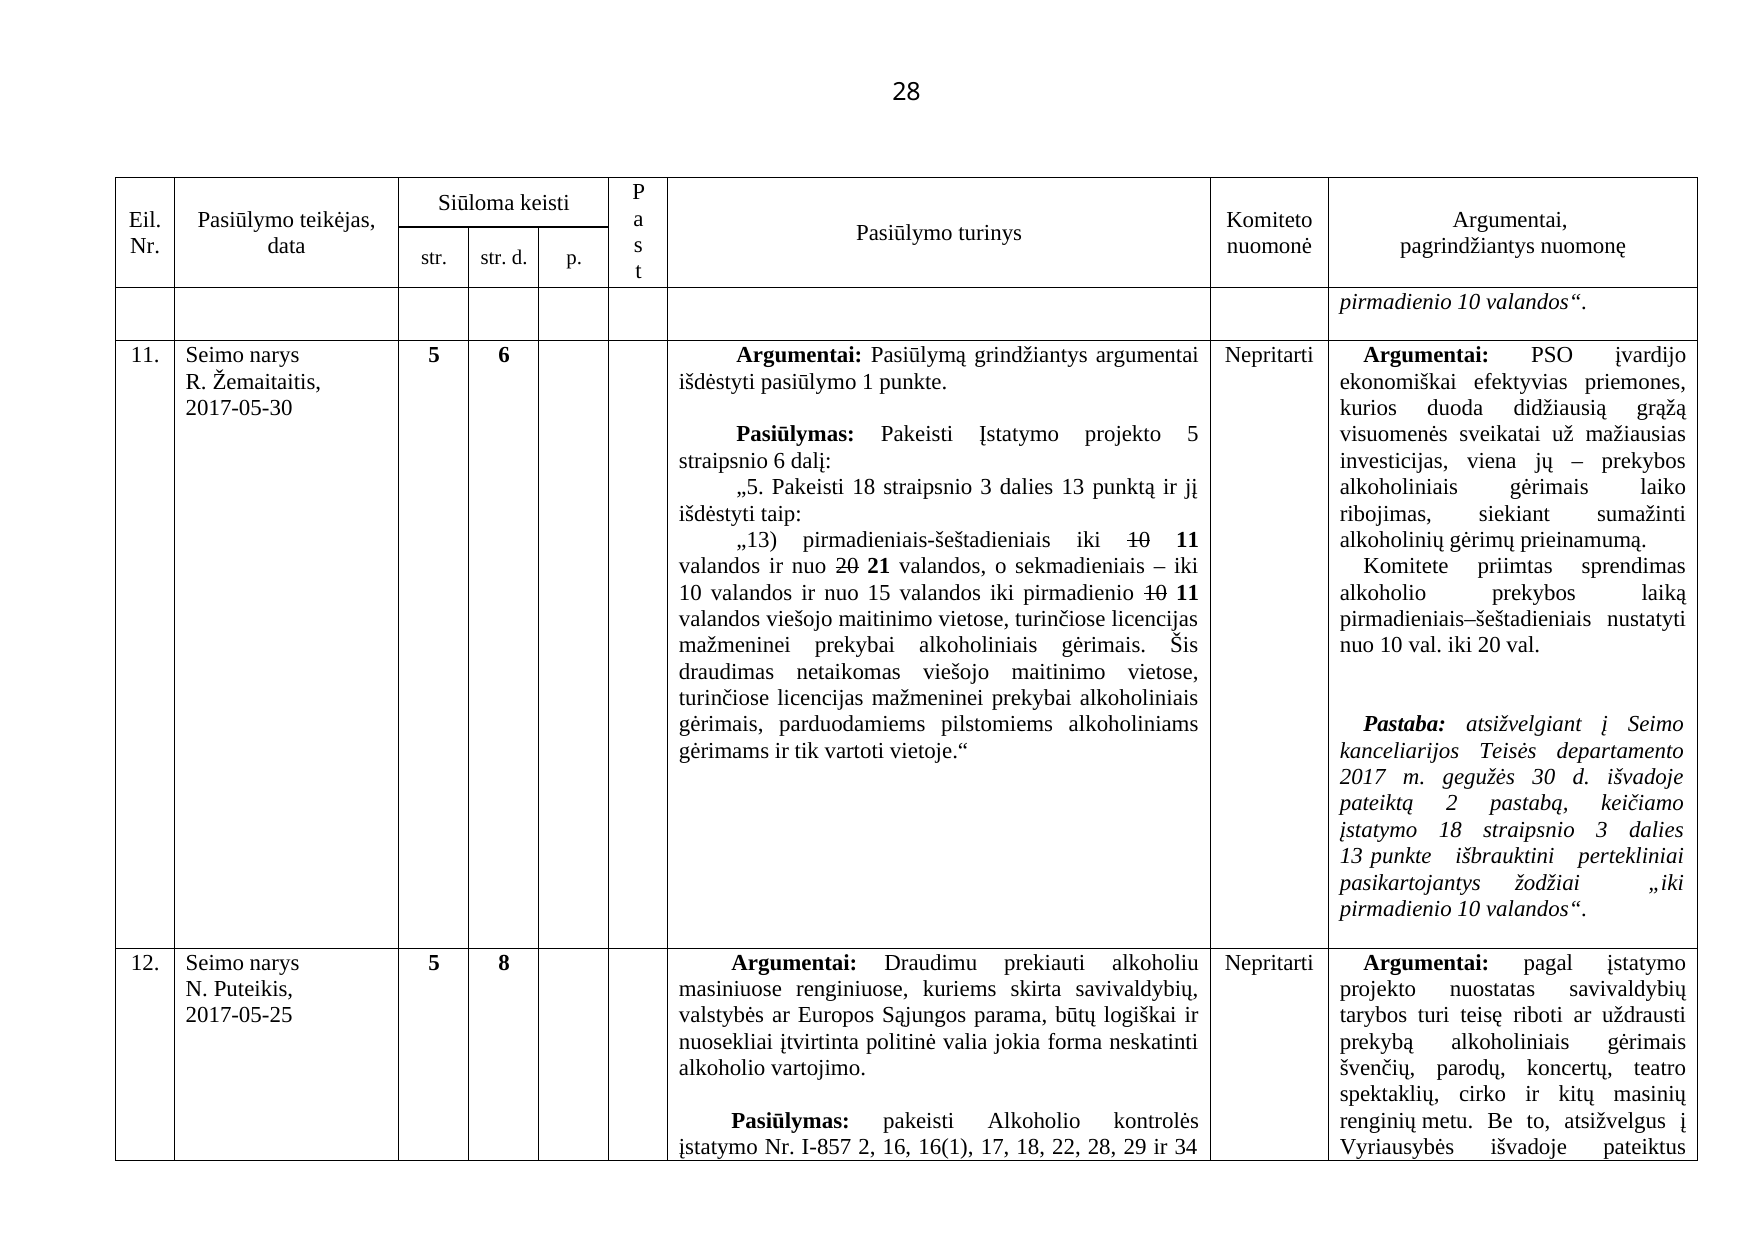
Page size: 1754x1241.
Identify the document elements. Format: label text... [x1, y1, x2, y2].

table_cell [175, 288, 398, 340]
table_header Pastabos [609, 178, 667, 287]
table_cell [469, 288, 538, 340]
table_cell Nepritarti [1211, 341, 1328, 948]
table_cell [539, 288, 608, 340]
table_cell Argumentai: Pasiūlymą grindžiantys argumentai išdėstyti pasiūlymo 1 punkte. Pasiūlymas: Pakeisti Įstatymo projekto 5 straipsnio 6 dalį: „5. Pakeisti 18 straipsnio 3 dalies 13 punktą ir jį išdėstyti taip: „13) pirmadieniais-šeštadieniais iki 10 11 valandos ir nuo 20 21 valandos, o sekmadieniais – iki 10 valandos ir nuo 15 valandos iki pirmadienio 10 11 valandos viešojo maitinimo vietose, turinčiose licencijas mažmeninei prekybai alkoholiniais gėrimais. Šis draudimas netaikomas viešojo maitinimo vietose, turinčiose licencijas mažmeninei prekybai alkoholiniais gėrimais, parduodamiems pilstomiems alkoholiniams gėrimams ir tik vartoti vietoje.“ [668, 341, 1210, 948]
table_cell 6 [469, 341, 538, 948]
table_header Siūloma keisti [399, 178, 608, 226]
table_cell str. [399, 228, 468, 287]
table_cell [539, 949, 608, 1159]
table_cell [539, 341, 608, 948]
table_cell Seimo narys N. Puteikis, 2017-05-25 [175, 949, 398, 1159]
table_cell Nepritarti [1211, 949, 1328, 1159]
table_header Komiteto nuomonė [1211, 178, 1328, 287]
table_header Eil. Nr. [116, 178, 174, 287]
table_cell p. [539, 228, 608, 287]
table_cell [609, 288, 667, 340]
table_cell 5 [399, 341, 468, 948]
table_header Argumentai, pagrindžiantys nuomonę [1329, 178, 1697, 287]
table_cell [1211, 288, 1328, 340]
table_cell [116, 288, 174, 340]
table_cell Argumentai: PSO įvardijo ekonomiškai efektyvias priemones, kurios duoda didžiausią grąžą visuomenės sveikatai už mažiausias investicijas, viena jų – prekybos alkoholiniais gėrimais laiko ribojimas, siekiant sumažinti alkoholinių gėrimų prieinamumą. Komitete priimtas sprendimas alkoholio prekybos laiką pirmadieniais–šeštadieniais nustatyti nuo 10 val. iki 20 val. Pastaba: atsižvelgiant į Seimo kanceliarijos Teisės departamento 2017 m. gegužės 30 d. išvadoje pateiktą 2 pastabą, keičiamo įstatymo 18 straipsnio 3 dalies 13 punkte išbrauktini pertekliniai pasikartojantys žodžiai „iki pirmadienio 10 valandos“. [1329, 341, 1697, 948]
table_cell 5 [399, 949, 468, 1159]
table_cell pirmadienio 10 valandos“. [1329, 288, 1697, 340]
table_cell 12. [116, 949, 174, 1159]
table_cell [609, 341, 667, 948]
table_header Pasiūlymo teikėjas, data [175, 178, 398, 287]
table_cell Argumentai: pagal įstatymo projekto nuostatas savivaldybių tarybos turi teisę riboti ar uždrausti prekybą alkoholiniais gėrimais švenčių, parodų, koncertų, teatro spektaklių, cirko ir kitų masinių renginių metu. Be to, atsižvelgus į Vyriausybės išvadoje pateiktus [1329, 949, 1697, 1159]
table_cell [668, 288, 1210, 340]
table_cell str. d. [469, 228, 538, 287]
table_cell 11. [116, 341, 174, 948]
table_cell 8 [469, 949, 538, 1159]
table_cell Seimo narys R. Žemaitaitis, 2017-05-30 [175, 341, 398, 948]
table_cell [609, 949, 667, 1159]
table_cell [399, 288, 468, 340]
table_header Pasiūlymo turinys [668, 178, 1210, 287]
